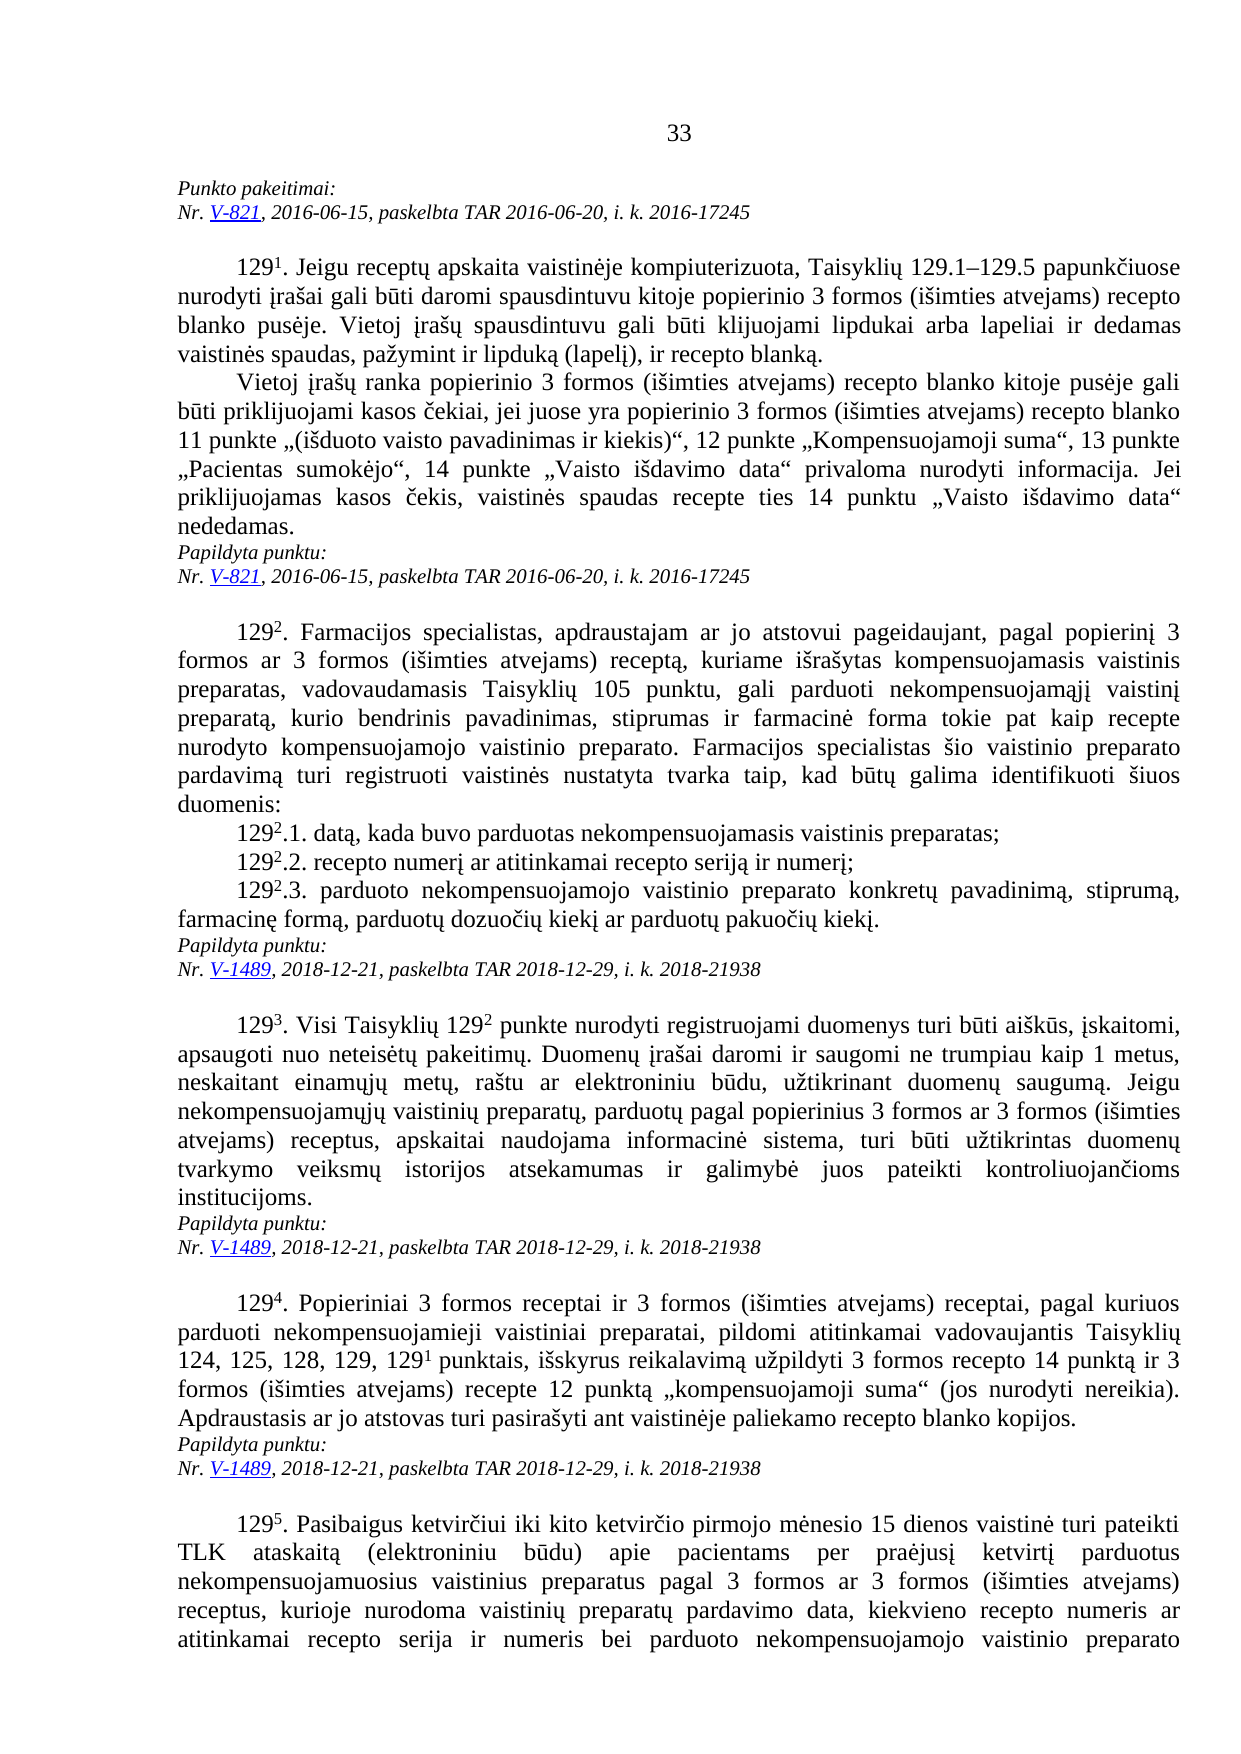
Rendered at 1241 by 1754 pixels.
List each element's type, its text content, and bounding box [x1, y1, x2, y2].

text 1292. Farmacijos specialistas, apdraustajam ar jo atstovui pageidaujant, pagal popierinį 3 formos ar 3 formos (išimties atvejams) receptą, kuriame išrašytas kompensuojamasis vaistinis preparatas, vadovaudamasis Taisyklių 105 punktu, gali parduoti nekompensuojamąjį vaistinį preparatą, kurio bendrinis pavadinimas, stiprumas ir farmacinė forma tokie pat kaip recepte nurodyto kompensuojamojo vaistinio preparato. Farmacijos specialistas šio vaistinio preparato pardavimą turi registruoti vaistinės nustatyta tvarka taip, kad būtų galima identifikuoti šiuos duomenis: [177, 617, 1181, 818]
text 1293. Visi Taisyklių 1292 punkte nurodyti registruojami duomenys turi būti aiškūs, įskaitomi, apsaugoti nuo neteisėtų pakeitimų. Duomenų įrašai daromi ir saugomi ne trumpiau kaip 1 metus, neskaitant einamųjų metų, raštu ar elektroniniu būdu, užtikrinant duomenų saugumą. Jeigu nekompensuojamųjų vaistinių preparatų, parduotų pagal popierinius 3 formos ar 3 formos (išimties atvejams) receptus, apskaitai naudojama informacinė sistema, turi būti užtikrintas duomenų tvarkymo veiksmų istorijos atsekamumas ir galimybė juos pateikti kontroliuojančioms institucijoms. [177, 1010, 1181, 1211]
text 1294. Popieriniai 3 formos receptai ir 3 formos (išimties atvejams) receptai, pagal kuriuos parduoti nekompensuojamieji vaistiniai preparatai, pildomi atitinkamai vadovaujantis Taisyklių 124, 125, 128, 129, 1291 punktais, išskyrus reikalavimą užpildyti 3 formos recepto 14 punktą ir 3 formos (išimties atvejams) recepte 12 punktą „kompensuojamoji suma“ (jos nurodyti nereikia). Apdraustasis ar jo atstovas turi pasirašyti ant vaistinėje paliekamo recepto blanko kopijos. [177, 1288, 1181, 1432]
text Vietoj įrašų ranka popierinio 3 formos (išimties atvejams) recepto blanko kitoje pusėje gali būti priklijuojami kasos čekiai, jei juose yra popierinio 3 formos (išimties atvejams) recepto blanko 11 punkte „(išduoto vaisto pavadinimas ir kiekis)“, 12 punkte „Kompensuojamoji suma“, 13 punkte „Pacientas sumokėjo“, 14 punkte „Vaisto išdavimo data“ privaloma nurodyti informacija. Jei priklijuojamas kasos čekis, vaistinės spaudas recepte ties 14 punktu „Vaisto išdavimo data“ nededamas. [177, 367, 1181, 540]
text 1292.2. recepto numerį ar atitinkamai recepto seriją ir numerį; [177, 847, 1181, 876]
text Papildyta punktu: [177, 1211, 1181, 1235]
text 1292.3. parduoto nekompensuojamojo vaistinio preparato konkretų pavadinimą, stiprumą, farmacinę formą, parduotų dozuočių kiekį ar parduotų pakuočių kiekį. [177, 876, 1181, 933]
text Nr. V-821, 2016-06-15, paskelbta TAR 2016-06-20, i. k. 2016-17245 [177, 200, 1181, 224]
text Papildyta punktu: [177, 933, 1181, 957]
text Nr. V-1489, 2018-12-21, paskelbta TAR 2018-12-29, i. k. 2018-21938 [177, 1235, 1181, 1259]
text Papildyta punktu: [177, 540, 1181, 564]
text Nr. V-1489, 2018-12-21, paskelbta TAR 2018-12-29, i. k. 2018-21938 [177, 1456, 1181, 1480]
text Punkto pakeitimai: [177, 176, 1181, 200]
text 1295. Pasibaigus ketvirčiui iki kito ketvirčio pirmojo mėnesio 15 dienos vaistinė turi pateikti TLK ataskaitą (elektroniniu būdu) apie pacientams per praėjusį ketvirtį parduotus nekompensuojamuosius vaistinius preparatus pagal 3 formos ar 3 formos (išimties atvejams) receptus, kurioje nurodoma vaistinių preparatų pardavimo data, kiekvieno recepto numeris ar atitinkamai recepto serija ir numeris bei parduoto nekompensuojamojo vaistinio preparato [177, 1509, 1181, 1652]
text Nr. V-821, 2016-06-15, paskelbta TAR 2016-06-20, i. k. 2016-17245 [177, 564, 1181, 588]
text Papildyta punktu: [177, 1432, 1181, 1456]
text 1292.1. datą, kada buvo parduotas nekompensuojamasis vaistinis preparatas; [177, 818, 1181, 847]
text Nr. V-1489, 2018-12-21, paskelbta TAR 2018-12-29, i. k. 2018-21938 [177, 957, 1181, 981]
text 1291. Jeigu receptų apskaita vaistinėje kompiuterizuota, Taisyklių 129.1–129.5 papunkčiuose nurodyti įrašai gali būti daromi spausdintuvu kitoje popierinio 3 formos (išimties atvejams) recepto blanko pusėje. Vietoj įrašų spausdintuvu gali būti klijuojami lipdukai arba lapeliai ir dedamas vaistinės spaudas, pažymint ir lipduką (lapelį), ir recepto blanką. [177, 252, 1181, 367]
